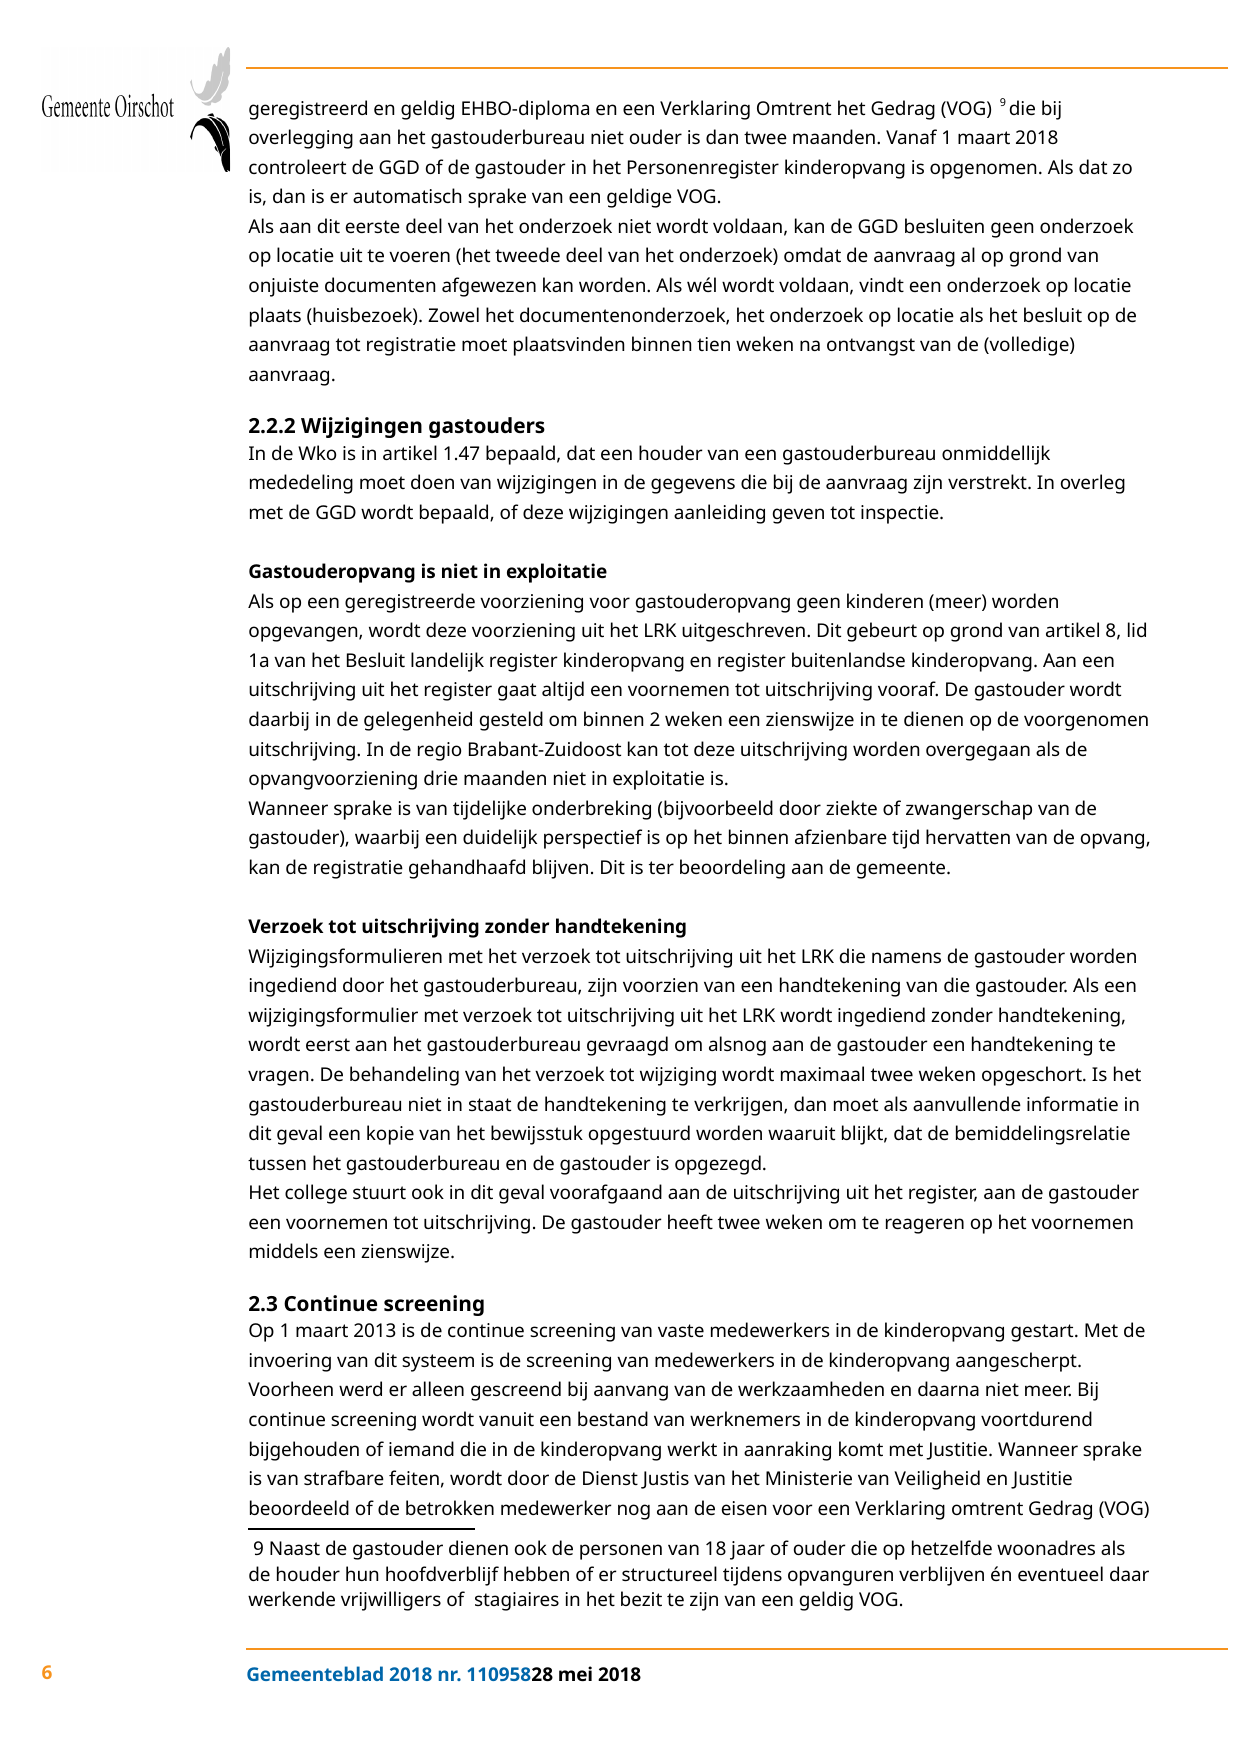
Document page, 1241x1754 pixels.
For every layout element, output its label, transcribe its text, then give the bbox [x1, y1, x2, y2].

text Naast de gastouder dienen ook de personen van 18 jaar of ouder die op hetzelfde woonadres als de houder hun hoofdverblijf hebben of er structureel tijdens opvanguren verblijven én eventueel daar werkende vrijwilligers of stagiaires in het bezit te zijn van een geldig VOG. [248, 1535, 1152, 1612]
text Verzoek tot uitschrijving zonder handtekening [248, 913, 1152, 939]
picture [41, 47, 231, 172]
text 2.3 Continue screening [248, 1289, 1152, 1317]
text Op 1 maart 2013 is de continue screening van vaste medewerkers in de kinderopvang gestart. Met de invoering van dit systeem is de screening van medewerkers in de kinderopvang aangescherpt. Voorheen werd er alleen gescreend bij aanvang van de werkzaamheden en daarna niet meer. Bij continue screening wordt vanuit een bestand van werknemers in de kinderopvang voortdurend bijgehouden of iemand die in de kinderopvang werkt in aanraking komt met Justitie. Wanneer sprake is van strafbare feiten, wordt door de Dienst Justis van het Ministerie van Veiligheid en Justitie beoordeeld of de betrokken medewerker nog aan de eisen voor een Verklaring omtrent Gedrag (VOG) [248, 1317, 1152, 1521]
text Gastouderopvang is niet in exploitatie [248, 558, 1152, 584]
text Wanneer sprake is van tijdelijke onderbreking (bijvoorbeeld door ziekte of zwangerschap van de gastouder), waarbij een duidelijk perspectief is op het binnen afzienbare tijd hervatten van de opvang, kan de registratie gehandhaafd blijven. Dit is ter beoordeling aan de gemeente. [248, 795, 1152, 880]
text Het college stuurt ook in dit geval voorafgaand aan de uitschrijving uit het register, aan de gastouder een voornemen tot uitschrijving. De gastouder heeft twee weken om te reageren op het voornemen middels een zienswijze. [248, 1179, 1152, 1264]
text In de Wko is in artikel 1.47 bepaald, dat een houder van een gastouderbureau onmiddellijk mededeling moet doen van wijzigingen in de gegevens die bij de aanvraag zijn verstrekt. In overleg met de GGD wordt bepaald, of deze wijzigingen aanleiding geven tot inspectie. [248, 440, 1152, 525]
text Als aan dit eerste deel van het onderzoek niet wordt voldaan, kan de GGD besluiten geen onderzoek op locatie uit te voeren (het tweede deel van het onderzoek) omdat de aanvraag al op grond van onjuiste documenten afgewezen kan worden. Als wél wordt voldaan, vindt een onderzoek op locatie plaats (huisbezoek). Zowel het documentenonderzoek, het onderzoek op locatie als het besluit op de aanvraag tot registratie moet plaatsvinden binnen tien weken na ontvangst van de (volledige) aanvraag. [248, 213, 1152, 387]
text geregistreerd en geldig EHBO-diploma en een Verklaring Omtrent het Gedrag (VOG) die bij overlegging aan het gastouderbureau niet ouder is dan twee maanden. Vanaf 1 maart 2018 controleert de GGD of de gastouder in het Personenregister kinderopvang is opgenomen. Als dat zo is, dan is er automatisch sprake van een geldige VOG. [248, 95, 1152, 209]
text 2.2.2 Wijzigingen gastouders [248, 411, 1152, 440]
text Als op een geregistreerde voorziening voor gastouderopvang geen kinderen (meer) worden opgevangen, wordt deze voorziening uit het LRK uitgeschreven. Dit gebeurt op grond van artikel 8, lid 1a van het Besluit landelijk register kinderopvang en register buitenlandse kinderopvang. Aan een uitschrijving uit het register gaat altijd een voornemen tot uitschrijving vooraf. De gastouder wordt daarbij in de gelegenheid gesteld om binnen 2 weken een zienswijze in te dienen op de voorgenomen uitschrijving. In de regio Brabant-Zuidoost kan tot deze uitschrijving worden overgegaan als de opvangvoorziening drie maanden niet in exploitatie is. [248, 588, 1152, 791]
text Wijzigingsformulieren met het verzoek tot uitschrijving uit het LRK die namens de gastouder worden ingediend door het gastouderbureau, zijn voorzien van een handtekening van die gastouder. Als een wijzigingsformulier met verzoek tot uitschrijving uit het LRK wordt ingediend zonder handtekening, wordt eerst aan het gastouderbureau gevraagd om alsnog aan de gastouder een handtekening te vragen. De behandeling van het verzoek tot wijziging wordt maximaal twee weken opgeschort. Is het gastouderbureau niet in staat de handtekening te verkrijgen, dan moet als aanvullende informatie in dit geval een kopie van het bewijsstuk opgestuurd worden waaruit blijkt, dat de bemiddelingsrelatie tussen het gastouderbureau en de gastouder is opgezegd. [248, 943, 1152, 1176]
